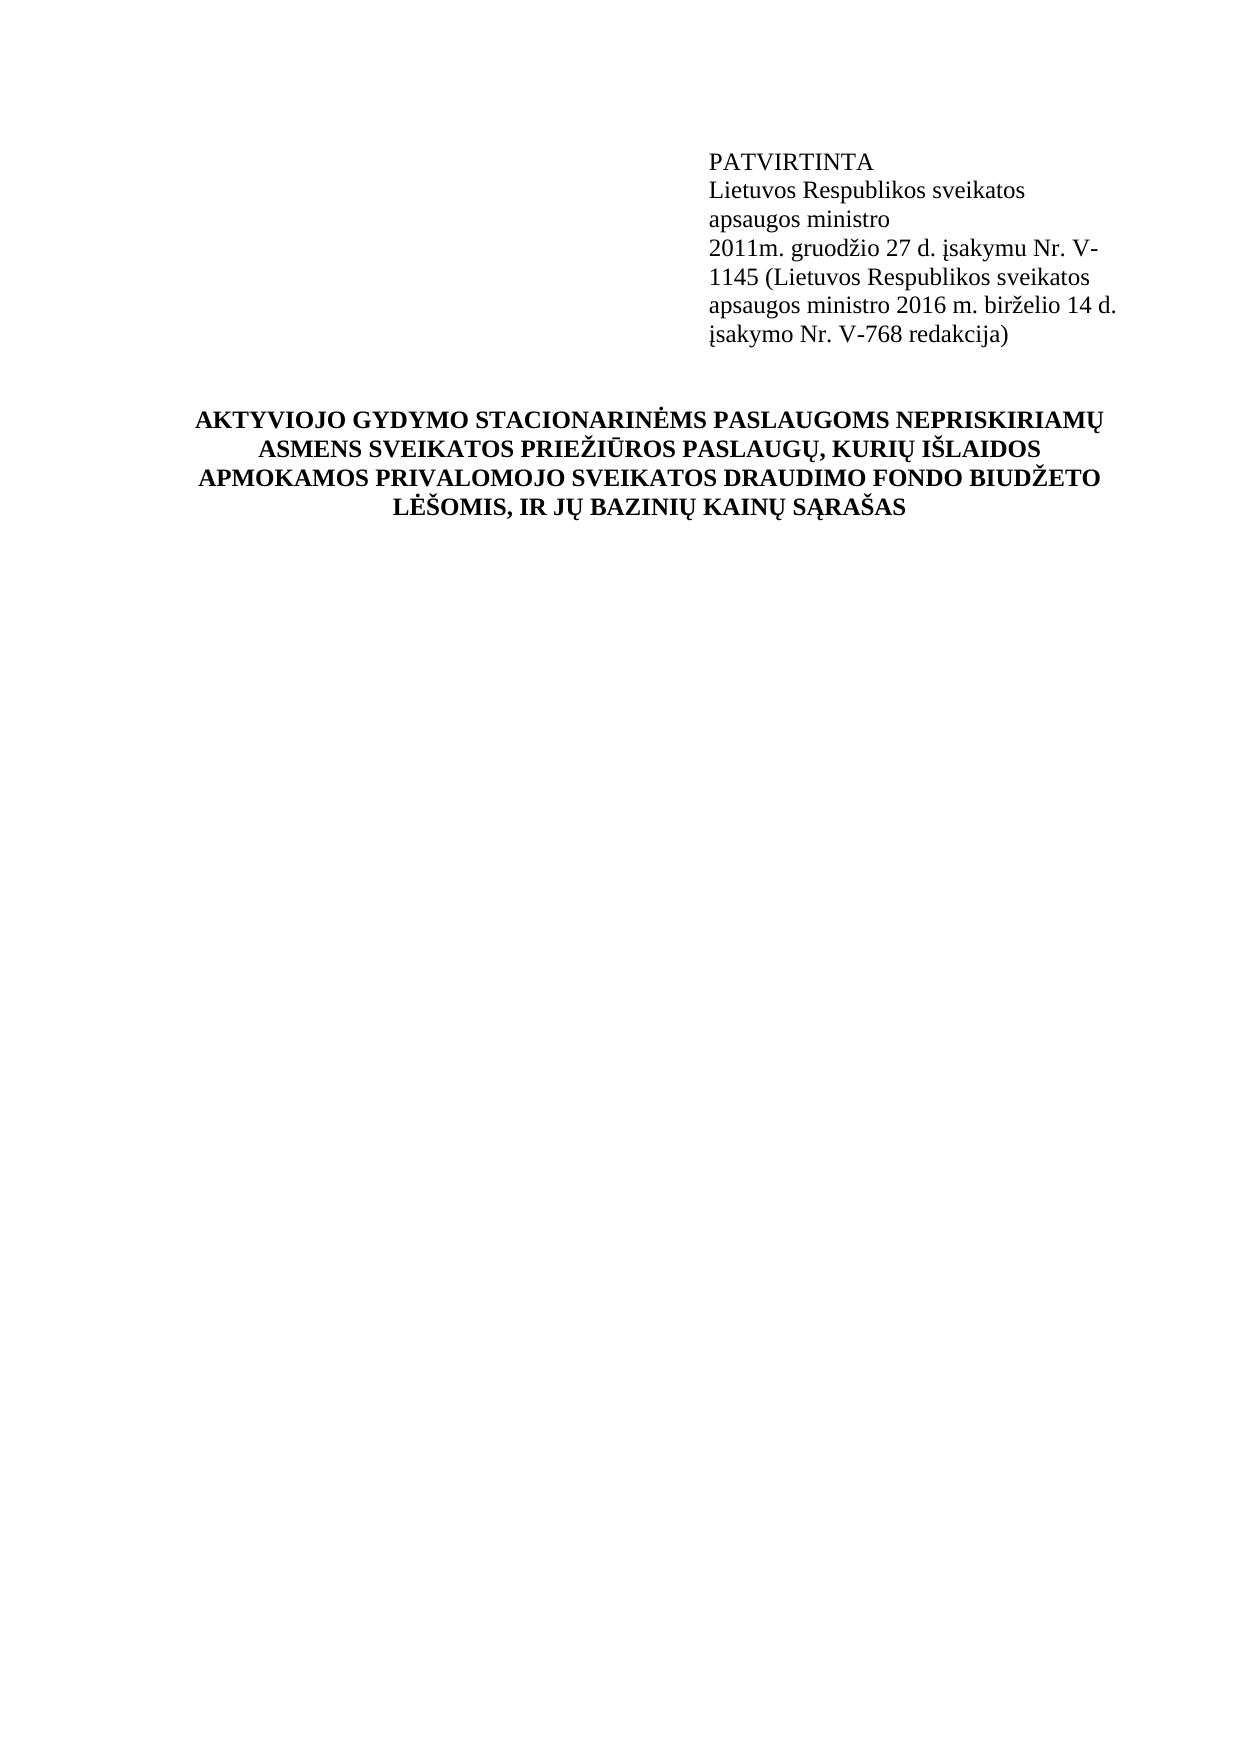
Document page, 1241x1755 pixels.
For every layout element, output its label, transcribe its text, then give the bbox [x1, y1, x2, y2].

text PATVIRTINTA [709, 147, 1122, 176]
text AKTYVIOJO GYDYMO STACIONARINĖMS PASLAUGOMS NEPRISKIRIAMŲ ASMENS SVEIKATOS PRIEŽIŪROS PASLAUGŲ, KURIŲ IŠLAIDOS APMOKAMOS PRIVALOMOJO SVEIKATOS DRAUDIMO FONDO BIUDŽETO LĖŠOMIS, IR JŲ BAZINIŲ KAINŲ SĄRAŠAS [177, 406, 1122, 521]
text 2011m. gruodžio 27 d. įsakymu Nr. V-1145 (Lietuvos Respublikos sveikatos apsaugos ministro 2016 m. birželio 14 d. įsakymo Nr. V-768 redakcija) [709, 233, 1122, 348]
text Lietuvos Respublikos sveikatos apsaugos ministro [709, 176, 1122, 233]
